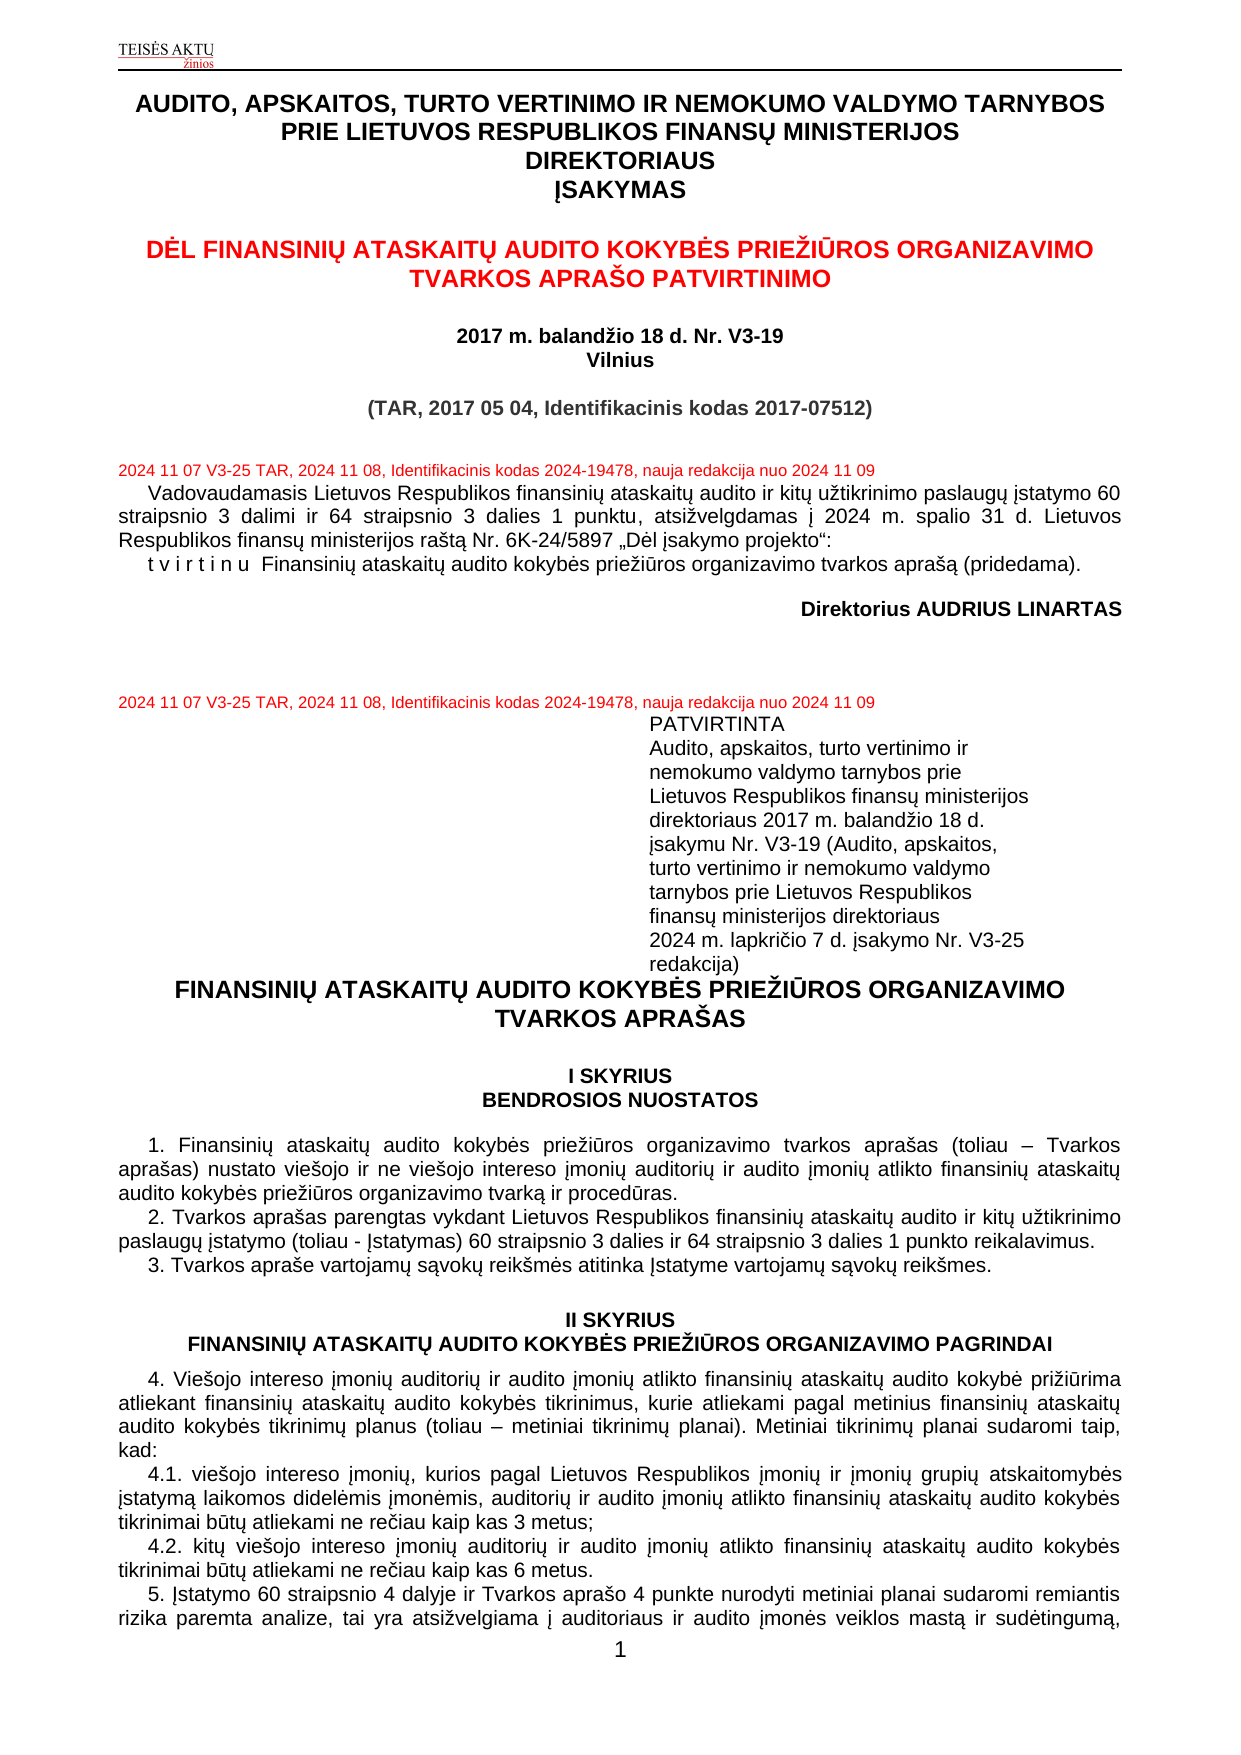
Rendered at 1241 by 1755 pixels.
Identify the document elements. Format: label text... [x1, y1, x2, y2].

text FINANSINIŲ ATASKAITŲ AUDITO KOKYBĖS priežiūros ORGANIZAVIMO TVARKOS APRAŠAS [118, 976, 1122, 1033]
text Direktorius Audrius Linartas [118, 597, 1122, 621]
text 4. Viešojo intereso įmonių auditorių ir audito įmonių atlikto finansinių ataskaitų audito kokybė prižiūrima atliekant finansinių ataskaitų audito kokybės tikrinimus, kurie atliekami pagal metinius finansinių ataskaitų audito kokybės tikrinimų planus (toliau – metiniai tikrinimų planai). Metiniai tikrinimų planai sudaromi taip, kad: [118, 1366, 1122, 1462]
text 4.1. viešojo intereso įmonių, kurios pagal Lietuvos Respublikos įmonių ir įmonių grupių atskaitomybės įstatymą laikomos didelėmis įmonėmis, auditorių ir audito įmonių atlikto finansinių ataskaitų audito kokybės tikrinimai būtų atliekami ne rečiau kaip kas 3 metus; [118, 1462, 1122, 1534]
text DĖL FINANSINIŲ ATASKAITŲ AUDITO KOKYBĖS priežiūros ORGANIZAVIMO Tvarkos aprašo PATVIRTINIMO [118, 235, 1122, 292]
text Vadovaudamasis Lietuvos Respublikos finansinių ataskaitų audito ir kitų užtikrinimo paslaugų įstatymo 60 straipsnio 3 dalimi ir 64 straipsnio 3 dalies 1 punktu, atsižvelgdamas į 2024 m. spalio 31 d. Lietuvos Respublikos finansų ministerijos raštą Nr. 6K-24/5897 „Dėl įsakymo projekto“: [118, 480, 1122, 552]
text II skyrius FINANSINIŲ ATASKAITŲ audito kokybės priežiūros organizavimo PAGRINDAI [118, 1308, 1122, 1356]
text 4.2. kitų viešojo intereso įmonių auditorių ir audito įmonių atlikto finansinių ataskaitų audito kokybės tikrinimai būtų atliekami ne rečiau kaip kas 6 metus. [118, 1534, 1122, 1582]
text AUDITO, APSKAITOS, TURTO VERTINIMO IR NEMOKUMO VALDYMO TARNYBOS PRIE LIETUVOS RESPUBLIKOS FINANSŲ MINISTERIJOS DIREKTORIAUS ĮSAKYMAS [118, 89, 1122, 204]
text 2024 11 07 V3-25 TAR, 2024 11 08, Identifikacinis kodas 2024-19478, nauja redakcija nuo 2024 11 09 [118, 693, 1122, 712]
text 3. Tvarkos apraše vartojamų sąvokų reikšmės atitinka Įstatyme vartojamų sąvokų reikšmes. [118, 1253, 1122, 1277]
text PATVIRTINTA Audito, apskaitos, turto vertinimo ir nemokumo valdymo tarnybos prie Lietuvos Respublikos finansų ministerijos direktoriaus 2017 m. balandžio 18 d. įsakymu Nr. V3-19 (Audito, apskaitos, turto vertinimo ir nemokumo valdymo tarnybos prie Lietuvos Respublikos finansų ministerijos direktoriaus 2024 m. lapkričio 7 d. įsakymo Nr. V3-25 redakcija) [649, 712, 1122, 976]
text 2017 m. balandžio 18 d. Nr. V3-19 Vilnius (TAR, 2017 05 04, Identifikacinis kodas 2017-07512) [118, 324, 1122, 419]
text I skyrius BENDROSIOS NUOSTATOS [118, 1064, 1122, 1112]
text 1. Finansinių ataskaitų audito kokybės priežiūros organizavimo tvarkos aprašas (toliau – Tvarkos aprašas) nustato viešojo ir ne viešojo intereso įmonių auditorių ir audito įmonių atlikto finansinių ataskaitų audito kokybės priežiūros organizavimo tvarką ir procedūras. [118, 1133, 1122, 1205]
text 5. Įstatymo 60 straipsnio 4 dalyje ir Tvarkos aprašo 4 punkte nurodyti metiniai planai sudaromi remiantis rizika paremta analize, tai yra atsižvelgiama į auditoriaus ir audito įmonės veiklos mastą ir sudėtingumą, [118, 1582, 1122, 1630]
text t v i r t i n u Finansinių ataskaitų audito kokybės priežiūros organizavimo tvarkos aprašą (pridedama). [118, 552, 1122, 576]
text 2. Tvarkos aprašas parengtas vykdant Lietuvos Respublikos finansinių ataskaitų audito ir kitų užtikrinimo paslaugų įstatymo (toliau - Įstatymas) 60 straipsnio 3 dalies ir 64 straipsnio 3 dalies 1 punkto reikalavimus. [118, 1205, 1122, 1253]
text 2024 11 07 V3-25 TAR, 2024 11 08, Identifikacinis kodas 2024-19478, nauja redakcija nuo 2024 11 09 [118, 461, 1122, 480]
